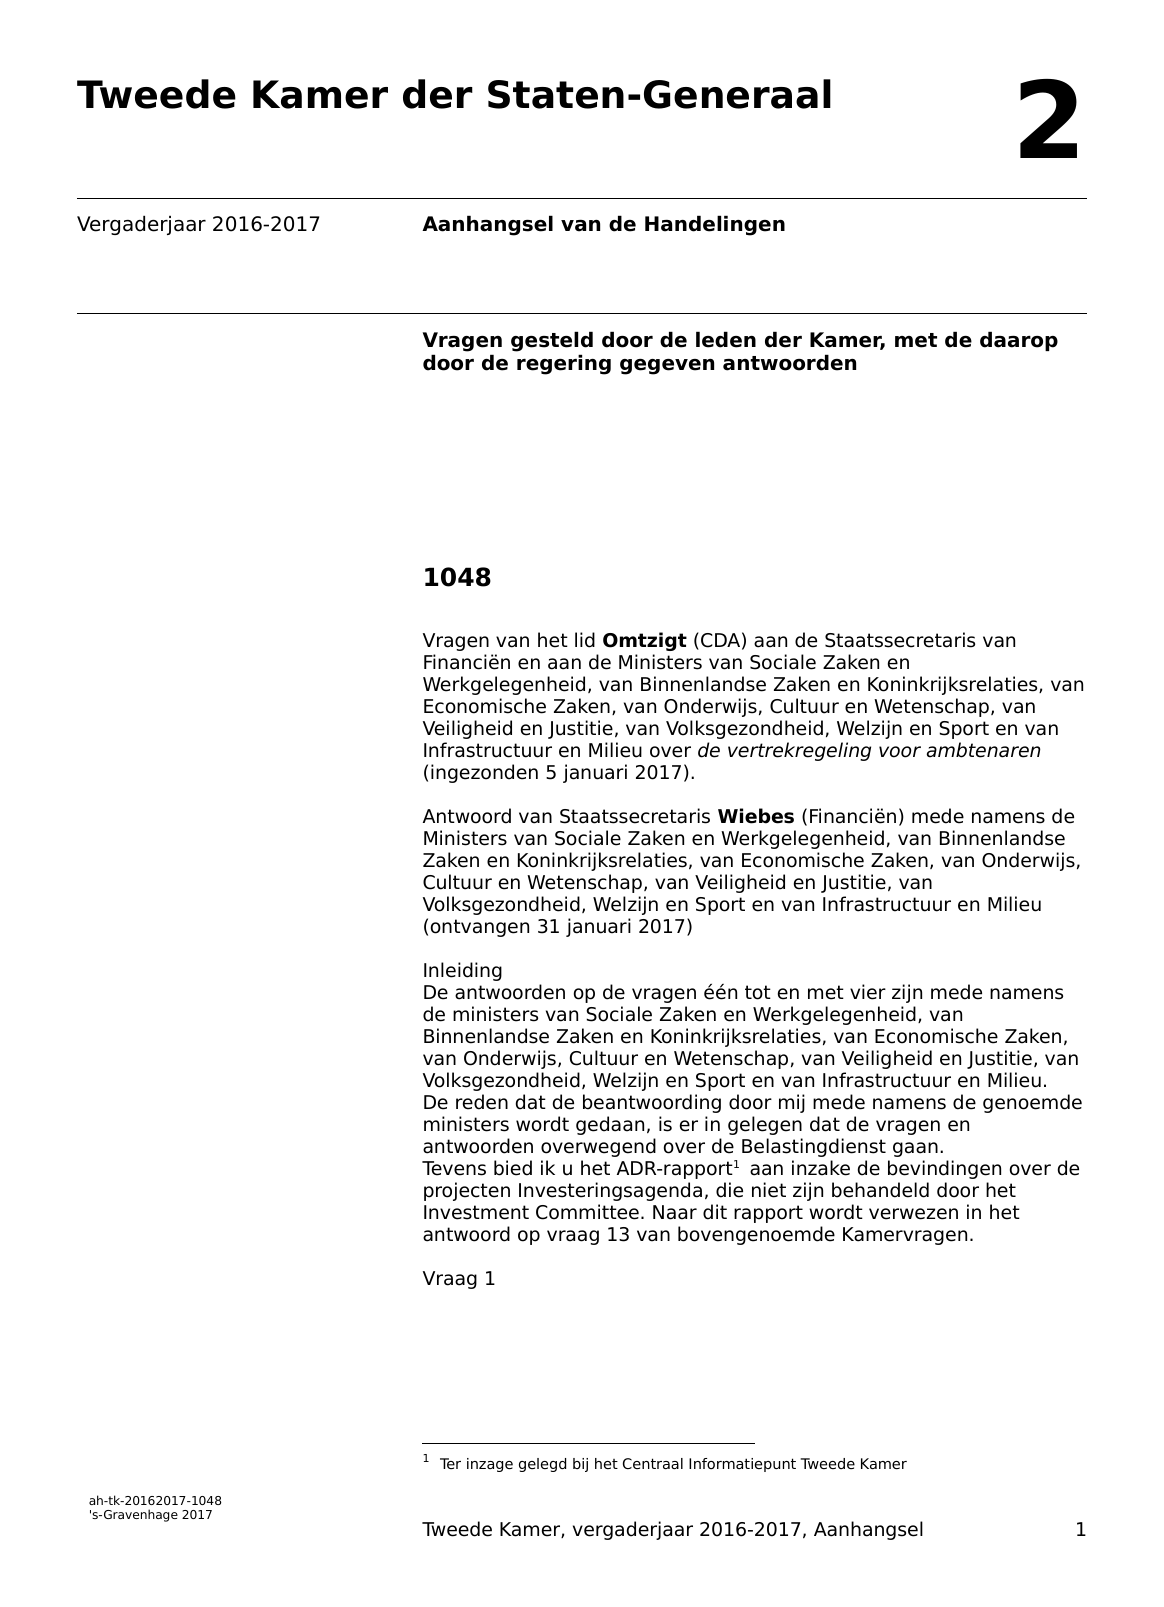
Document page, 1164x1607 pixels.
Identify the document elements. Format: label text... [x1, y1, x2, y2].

text De reden dat de beantwoording door mij mede namens de genoemde ministers wordt gedaan, is er in gelegen dat de vragen en antwoorden overwegend over de Belastingdienst gaan. [422, 1092, 1087, 1158]
table_header Tweede Kamer der Staten-Generaal [77, 59, 886, 198]
table_header 2 [886, 59, 1087, 198]
text ah-tk-20162017-1048 [88, 1494, 323, 1508]
text Inleiding [422, 960, 1087, 982]
table_cell Aanhangsel van de Handelingen [422, 199, 1087, 313]
text Tevens bied ik u het ADR-rapport aan inzake de bevindingen over de projecten Investeringsagenda, die niet zijn behandeld door het Investment Committee. Naar dit rapport wordt verwezen in het antwoord op vraag 13 van bovengenoemde Kamervragen. [422, 1158, 1087, 1246]
text 1048 [422, 563, 1087, 592]
text Ter inzage gelegd bij het Centraal Informatiepunt Tweede Kamer [422, 1452, 1087, 1474]
text Antwoord van Staatssecretaris Wiebes (Financiën) mede namens de Ministers van Sociale Zaken en Werkgelegenheid, van Binnenlandse Zaken en Koninkrijksrelaties, van Economische Zaken, van Onderwijs, Cultuur en Wetenschap, van Veiligheid en Justitie, van Volksgezondheid, Welzijn en Sport en van Infrastructuur en Milieu (ontvangen 31 januari 2017) [422, 806, 1087, 938]
table_cell Vragen gesteld door de leden der Kamer, met de daarop door de regering gegeven antwoorden [422, 314, 1087, 375]
text Vragen van het lid Omtzigt (CDA) aan de Staatssecretaris van Financiën en aan de Ministers van Sociale Zaken en Werkgelegenheid, van Binnenlandse Zaken en Koninkrijksrelaties, van Economische Zaken, van Onderwijs, Cultuur en Wetenschap, van Veiligheid en Justitie, van Volksgezondheid, Welzijn en Sport en van Infrastructuur en Milieu over de vertrekregeling voor ambtenaren (ingezonden 5 januari 2017). [422, 630, 1087, 784]
text Vraag 1 [422, 1268, 1087, 1290]
text De antwoorden op de vragen één tot en met vier zijn mede namens de ministers van Sociale Zaken en Werkgelegenheid, van Binnenlandse Zaken en Koninkrijksrelaties, van Economische Zaken, van Onderwijs, Cultuur en Wetenschap, van Veiligheid en Justitie, van Volksgezondheid, Welzijn en Sport en van Infrastructuur en Milieu. [422, 982, 1087, 1092]
table_cell Vergaderjaar 2016-2017 [77, 199, 422, 313]
table_cell [77, 314, 422, 375]
text 's-Gravenhage 2017 [88, 1508, 323, 1522]
